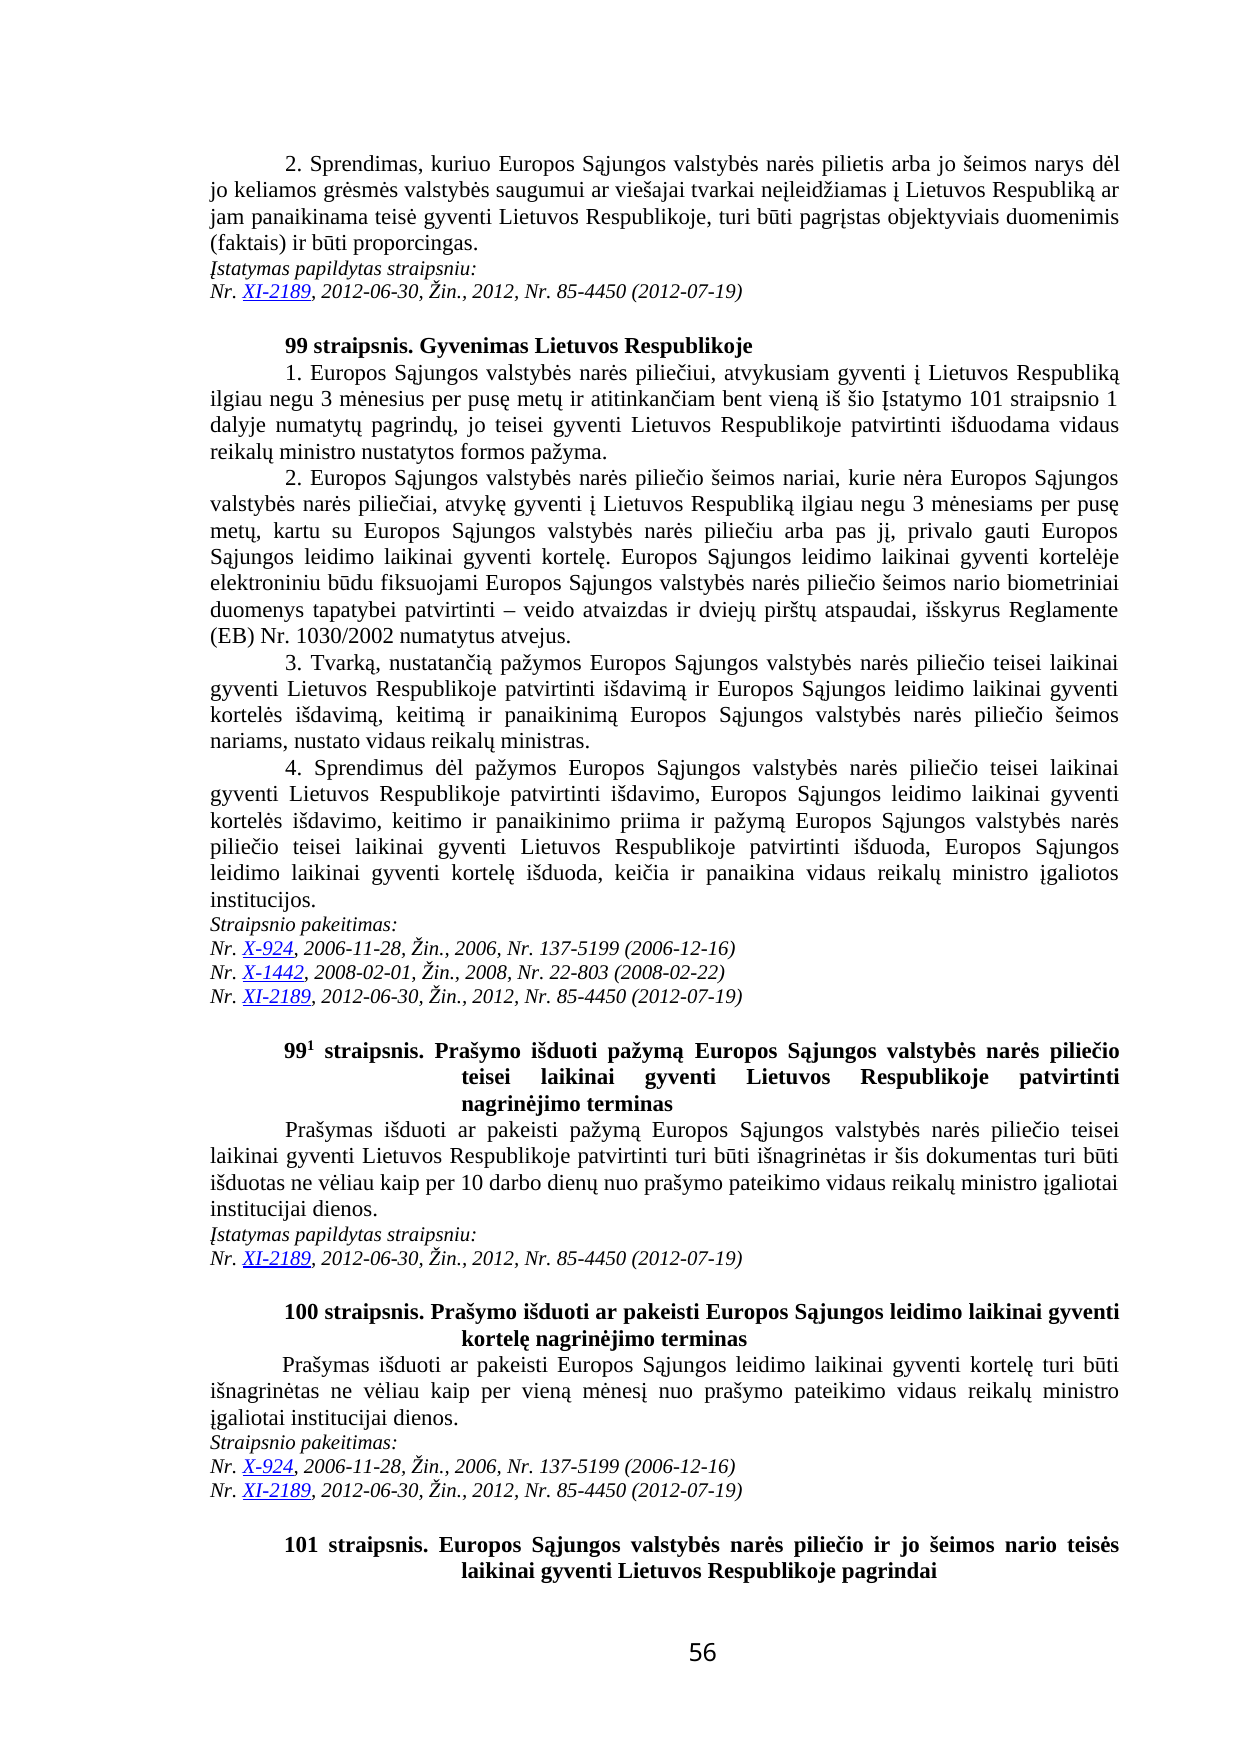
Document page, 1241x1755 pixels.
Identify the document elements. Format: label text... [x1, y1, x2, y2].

text Nr. X-1442, 2008-02-01, Žin., 2008, Nr. 22-803 (2008-02-22) [210, 960, 1120, 984]
text 4. Sprendimus dėl pažymos Europos Sąjungos valstybės narės piliečio teisei laikinai gyventi Lietuvos Respublikoje patvirtinti išdavimo, Europos Sąjungos leidimo laikinai gyventi kortelės išdavimo, keitimo ir panaikinimo priima ir pažymą Europos Sąjungos valstybės narės piliečio teisei laikinai gyventi Lietuvos Respublikoje patvirtinti išduoda, Europos Sąjungos leidimo laikinai gyventi kortelę išduoda, keičia ir panaikina vidaus reikalų ministro įgaliotos institucijos. [210, 754, 1120, 912]
text Prašymas išduoti ar pakeisti pažymą Europos Sąjungos valstybės narės piliečio teisei laikinai gyventi Lietuvos Respublikoje patvirtinti turi būti išnagrinėtas ir šis dokumentas turi būti išduotas ne vėliau kaip per 10 darbo dienų nuo prašymo pateikimo vidaus reikalų ministro įgaliotai institucijai dienos. [210, 1116, 1120, 1222]
text 101 straipsnis. Europos Sąjungos valstybės narės piliečio ir jo šeimos nario teisės laikinai gyventi Lietuvos Respublikoje pagrindai [284, 1531, 1120, 1584]
text Prašymas išduoti ar pakeisti Europos Sąjungos leidimo laikinai gyventi kortelę turi būti išnagrinėtas ne vėliau kaip per vieną mėnesį nuo prašymo pateikimo vidaus reikalų ministro įgaliotai institucijai dienos. [210, 1351, 1120, 1430]
text Nr. X-924, 2006-11-28, Žin., 2006, Nr. 137-5199 (2006-12-16) [210, 1454, 1120, 1478]
text Nr. XI-2189, 2012-06-30, Žin., 2012, Nr. 85-4450 (2012-07-19) [210, 1246, 1120, 1270]
text 2. Europos Sąjungos valstybės narės piliečio šeimos nariai, kurie nėra Europos Sąjungos valstybės narės piliečiai, atvykę gyventi į Lietuvos Respubliką ilgiau negu 3 mėnesiams per pusę metų, kartu su Europos Sąjungos valstybės narės piliečiu arba pas jį, privalo gauti Europos Sąjungos leidimo laikinai gyventi kortelę. Europos Sąjungos leidimo laikinai gyventi kortelėje elektroniniu būdu fiksuojami Europos Sąjungos valstybės narės piliečio šeimos nario biometriniai duomenys tapatybei patvirtinti – veido atvaizdas ir dviejų pirštų atspaudai, išskyrus Reglamente (EB) Nr. 1030/2002 numatytus atvejus. [210, 464, 1120, 648]
text 3. Tvarką, nustatančią pažymos Europos Sąjungos valstybės narės piliečio teisei laikinai gyventi Lietuvos Respublikoje patvirtinti išdavimą ir Europos Sąjungos leidimo laikinai gyventi kortelės išdavimą, keitimą ir panaikinimą Europos Sąjungos valstybės narės piliečio šeimos nariams, nustato vidaus reikalų ministras. [210, 648, 1120, 754]
text Nr. XI-2189, 2012-06-30, Žin., 2012, Nr. 85-4450 (2012-07-19) [210, 984, 1120, 1008]
text Straipsnio pakeitimas: [210, 912, 1120, 936]
text Nr. XI-2189, 2012-06-30, Žin., 2012, Nr. 85-4450 (2012-07-19) [210, 1478, 1120, 1502]
text 100 straipsnis. Prašymo išduoti ar pakeisti Europos Sąjungos leidimo laikinai gyventi kortelę nagrinėjimo terminas [284, 1298, 1120, 1351]
text Nr. X-924, 2006-11-28, Žin., 2006, Nr. 137-5199 (2006-12-16) [210, 936, 1120, 960]
text Įstatymas papildytas straipsniu: [210, 1222, 1120, 1246]
text Nr. XI-2189, 2012-06-30, Žin., 2012, Nr. 85-4450 (2012-07-19) [210, 279, 1120, 303]
text Įstatymas papildytas straipsniu: [210, 255, 1120, 279]
text Straipsnio pakeitimas: [210, 1430, 1120, 1454]
text 2. Sprendimas, kuriuo Europos Sąjungos valstybės narės pilietis arba jo šeimos narys dėl jo keliamos grėsmės valstybės saugumui ar viešajai tvarkai neįleidžiamas į Lietuvos Respubliką ar jam panaikinama teisė gyventi Lietuvos Respublikoje, turi būti pagrįstas objektyviais duomenimis (faktais) ir būti proporcingas. [210, 150, 1120, 255]
text 991 straipsnis. Prašymo išduoti pažymą Europos Sąjungos valstybės narės piliečio teisei laikinai gyventi Lietuvos Respublikoje patvirtinti nagrinėjimo terminas [284, 1037, 1120, 1116]
text 1. Europos Sąjungos valstybės narės piliečiui, atvykusiam gyventi į Lietuvos Respubliką ilgiau negu 3 mėnesius per pusę metų ir atitinkančiam bent vieną iš šio Įstatymo 101 straipsnio 1 dalyje numatytų pagrindų, jo teisei gyventi Lietuvos Respublikoje patvirtinti išduodama vidaus reikalų ministro nustatytos formos pažyma. [210, 359, 1120, 464]
text 99 straipsnis. Gyvenimas Lietuvos Respublikoje [210, 332, 1120, 359]
